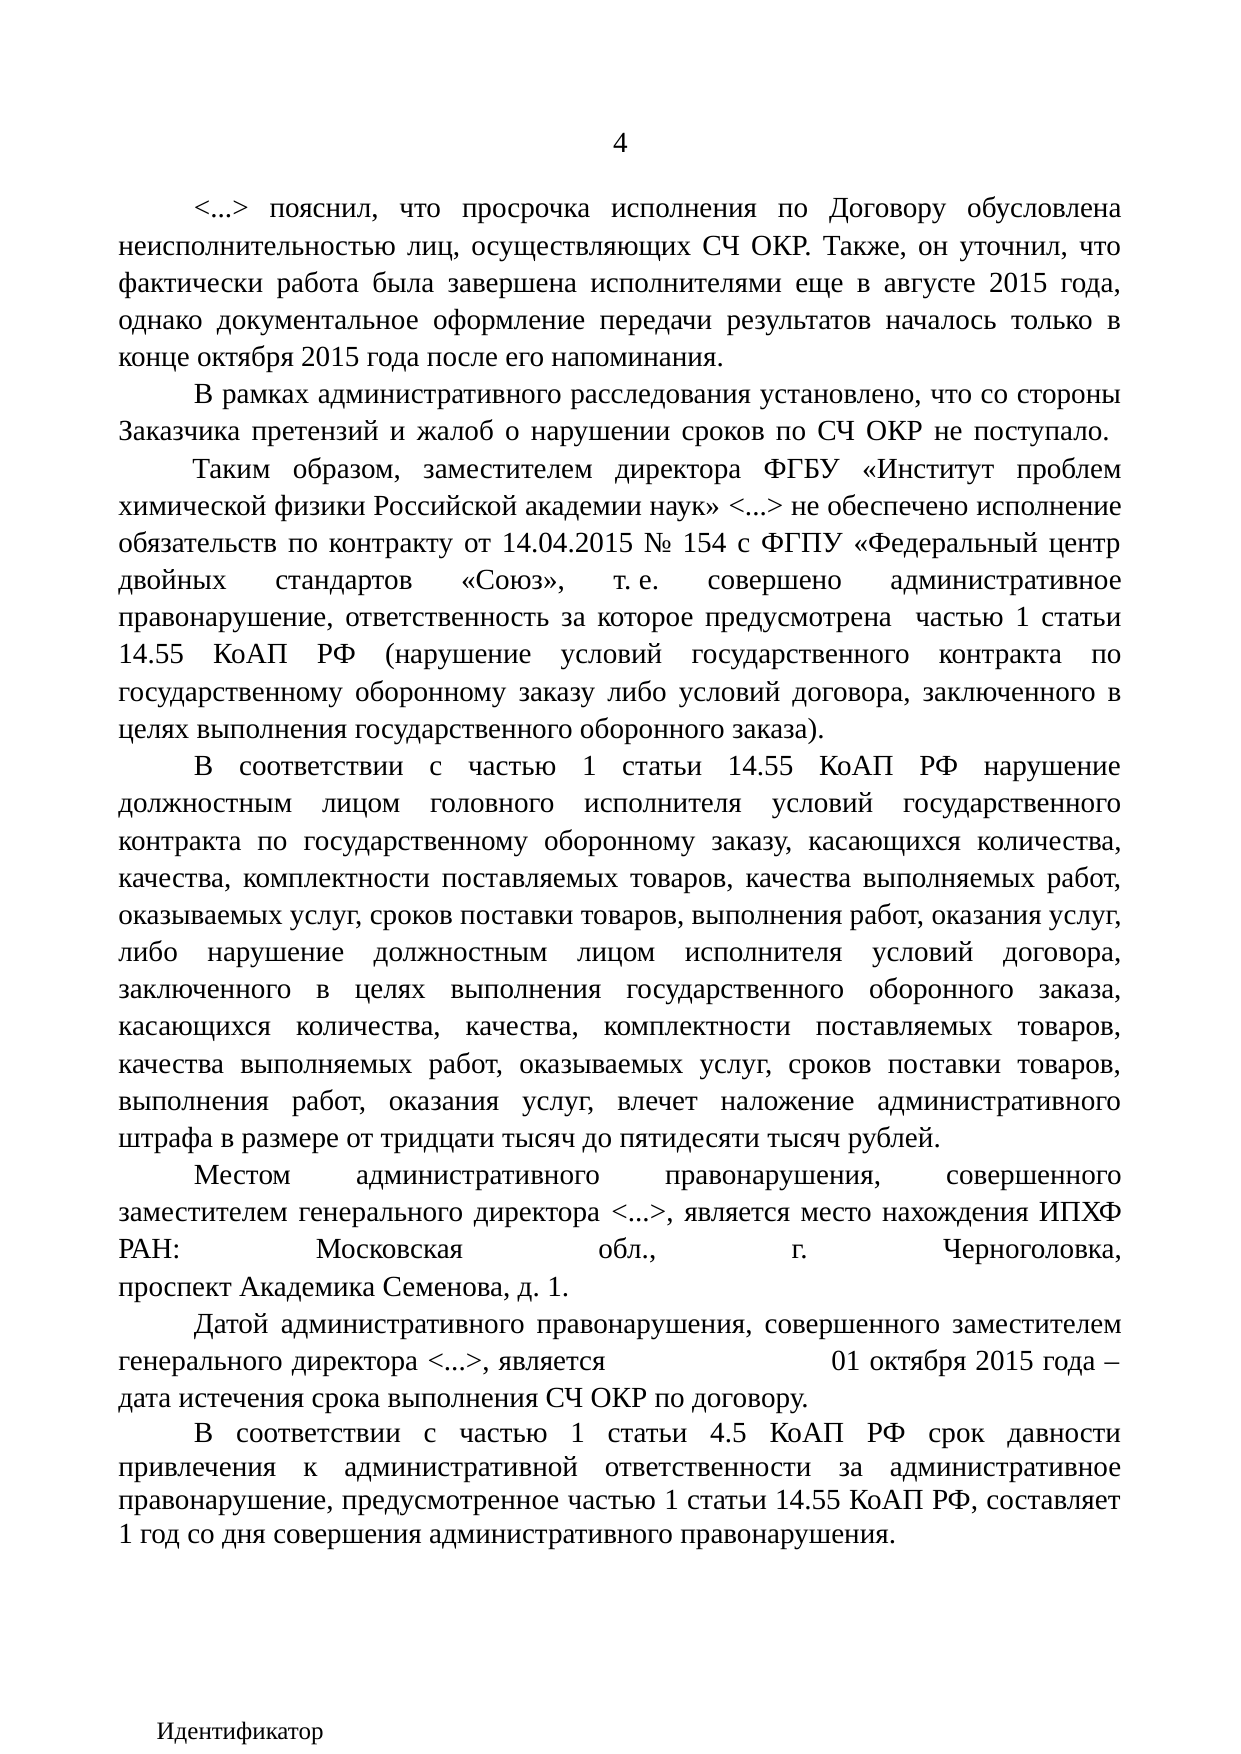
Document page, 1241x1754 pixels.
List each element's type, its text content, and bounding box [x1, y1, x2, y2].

text Датой административного правонарушения, совершенного заместителем генерального директора <...>, является 01 октября 2015 года – дата истечения срока выполнения СЧ ОКР по договору. [118, 1304, 1122, 1415]
text В рамках административного расследования установлено, что со стороны Заказчика претензий и жалоб о нарушении сроков по СЧ ОКР не поступало. Таким образом, заместителем директора ФГБУ «Институт проблем химической физики Российской академии наук» <...> не обеспечено исполнение обязательств по контракту от 14.04.2015 № 154 с ФГПУ «Федеральный центр двойных стандартов «Союз», т. е. совершено административное правонарушение, ответственность за которое предусмотрена частью 1 статьи 14.55 КоАП РФ (нарушение условий государственного контракта по государственному оборонному заказу либо условий договора, заключенного в целях выполнения государственного оборонного заказа). [118, 374, 1122, 746]
text В соответствии с частью 1 статьи 14.55 КоАП РФ нарушение должностным лицом головного исполнителя условий государственного контракта по государственному оборонному заказу, касающихся количества, качества, комплектности поставляемых товаров, качества выполняемых работ, оказываемых услуг, сроков поставки товаров, выполнения работ, оказания услуг, либо нарушение должностным лицом исполнителя условий договора, заключенного в целях выполнения государственного оборонного заказа, касающихся количества, качества, комплектности поставляемых товаров, качества выполняемых работ, оказываемых услуг, сроков поставки товаров, выполнения работ, оказания услуг, влечет наложение административного штрафа в размере от тридцати тысяч до пятидесяти тысяч рублей. [118, 746, 1122, 1155]
text <...> пояснил, что просрочка исполнения по Договору обусловлена неисполнительностью лиц, осуществляющих СЧ ОКР. Также, он уточнил, что фактически работа была завершена исполнителями еще в августе 2015 года, однако документальное оформление передачи результатов началось только в конце октября 2015 года после его напоминания. [118, 188, 1122, 374]
text Местом административного правонарушения, совершенного заместителем генерального директора <...>, является место нахождения ИПХФ РАН: Московская обл., г. Черноголовка, проспект Академика Семенова, д. 1. [118, 1155, 1122, 1304]
text В соответствии с частью 1 статьи 4.5 КоАП РФ срок давности привлечения к административной ответственности за административное правонарушение, предусмотренное частью 1 статьи 14.55 КоАП РФ, составляет 1 год со дня совершения административного правонарушения. [118, 1415, 1122, 1549]
